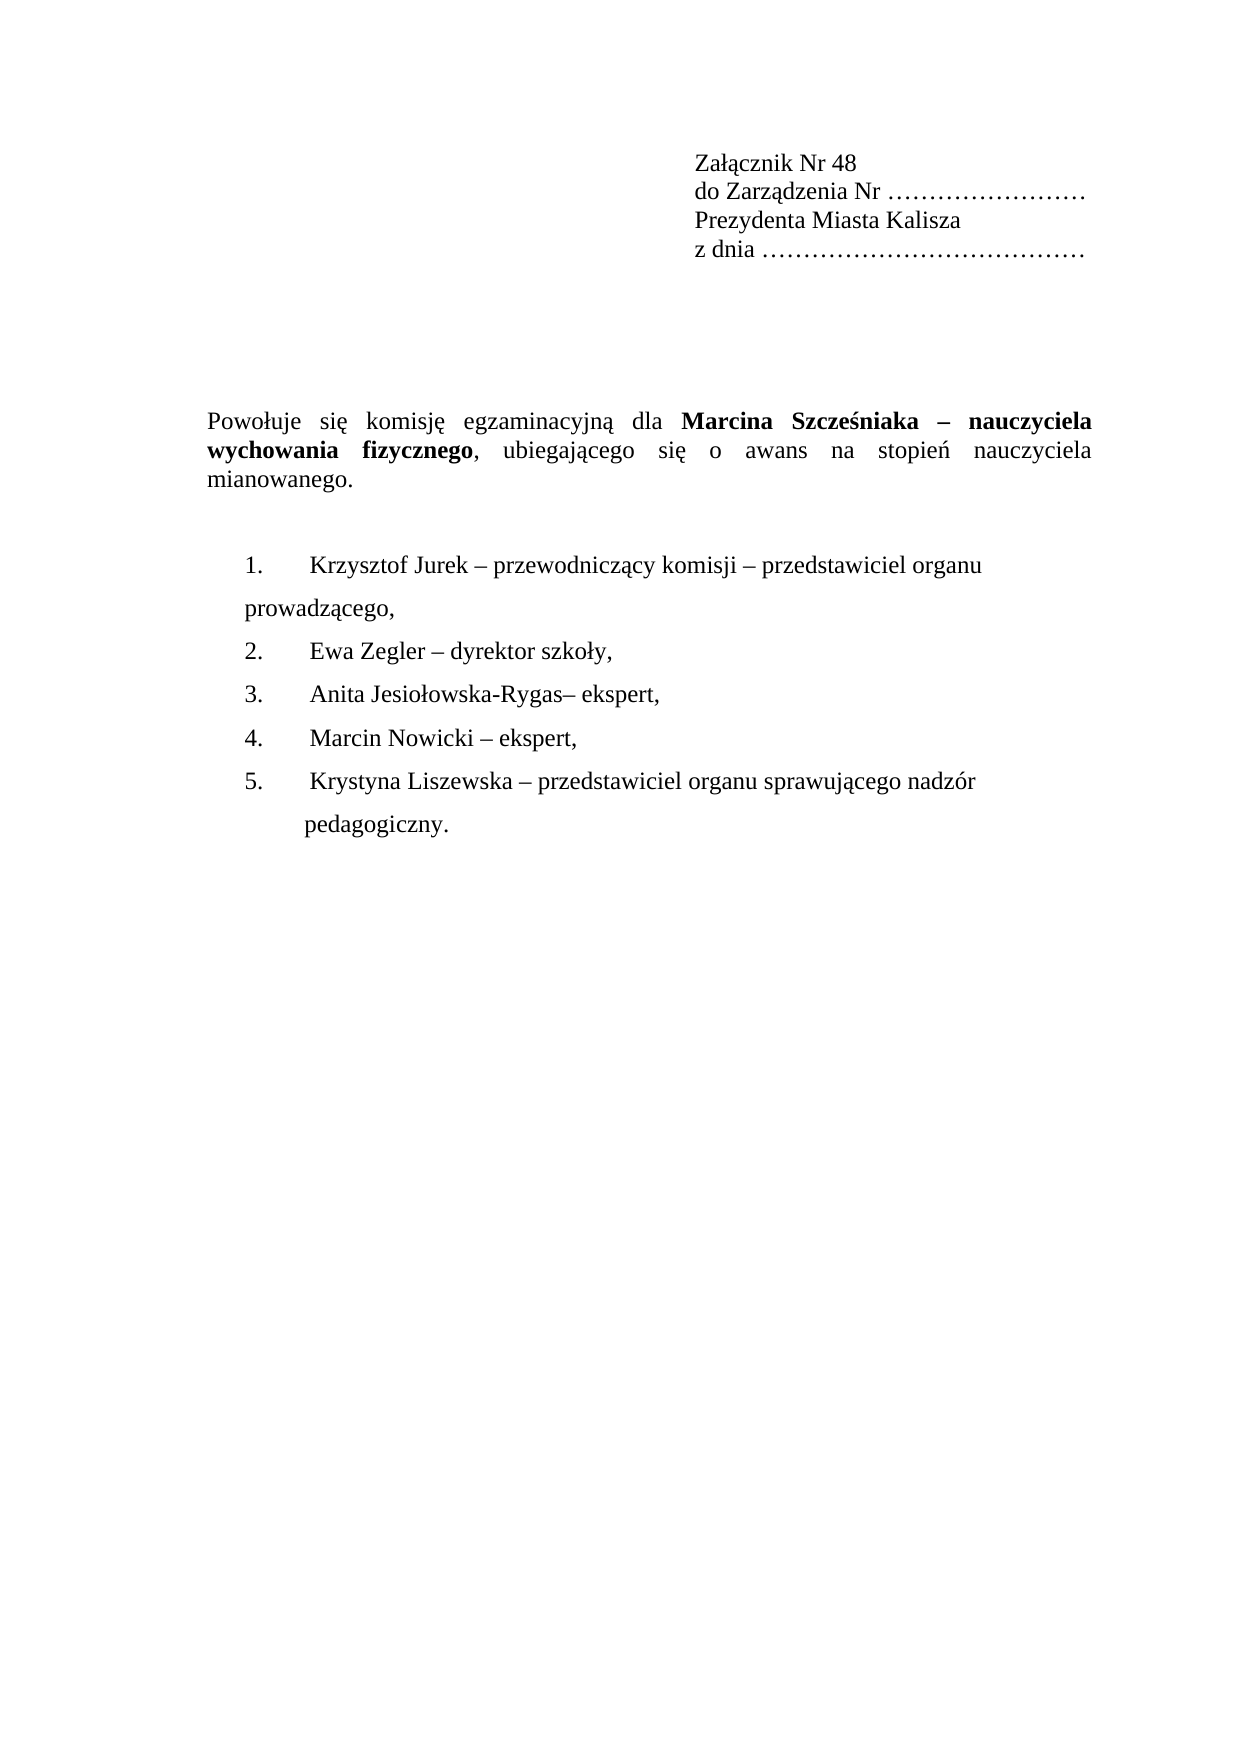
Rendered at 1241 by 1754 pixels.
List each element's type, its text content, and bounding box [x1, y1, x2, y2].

text Załącznik Nr 48 [207, 148, 1092, 176]
list Krystyna Liszewska – przedstawiciel organu sprawującego nadzór pedagogiczny. [244, 766, 1092, 838]
list Anita Jesiołowska-Rygas– ekspert, [244, 679, 1092, 708]
list Marcin Nowicki – ekspert, [244, 723, 1092, 751]
text do Zarządzenia Nr …………………… [207, 176, 1092, 205]
text z dnia ………………………………… [207, 234, 1092, 263]
text Prezydenta Miasta Kalisza [207, 205, 1092, 234]
text Powołuje się komisję egzaminacyjną dla Marcina Szcześniaka – nauczyciela wychowania fizycznego, ubiegającego się o awans na stopień nauczyciela mianowanego. [207, 406, 1092, 493]
list Krzysztof Jurek – przewodniczący komisji – przedstawiciel organu prowadzącego, [244, 550, 1092, 622]
list Ewa Zegler – dyrektor szkoły, [244, 636, 1092, 665]
